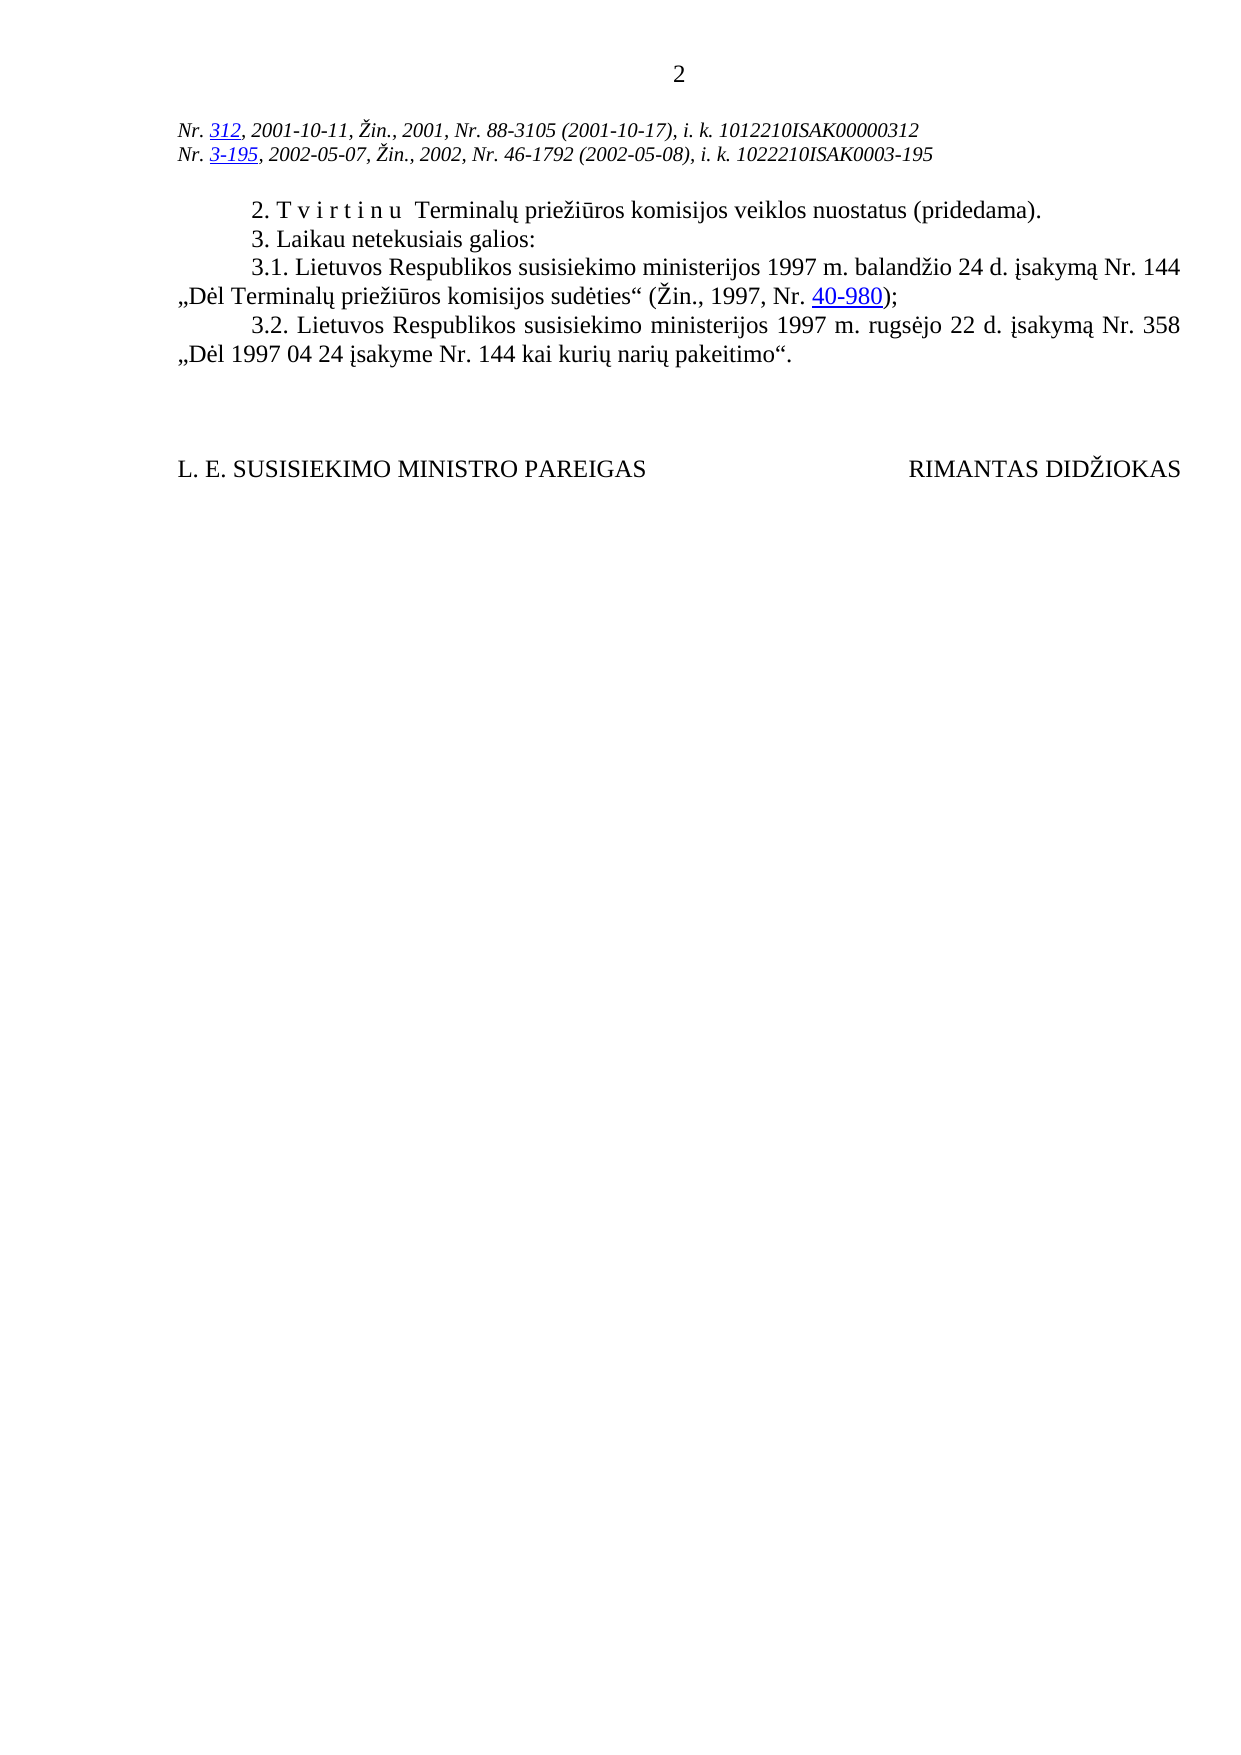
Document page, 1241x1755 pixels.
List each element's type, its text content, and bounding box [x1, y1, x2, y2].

text 3.2. Lietuvos Respublikos susisiekimo ministerijos 1997 m. rugsėjo 22 d. įsakymą Nr. 358 „Dėl 1997 04 24 įsakyme Nr. 144 kai kurių narių pakeitimo“. [177, 310, 1181, 367]
text Nr. 3-195, 2002-05-07, Žin., 2002, Nr. 46-1792 (2002-05-08), i. k. 1022210ISAK0003-195 [177, 142, 1181, 166]
text Nr. 312, 2001-10-11, Žin., 2001, Nr. 88-3105 (2001-10-17), i. k. 1012210ISAK00000312 [177, 118, 1181, 142]
text L. E. SUSISIEKIMO MINISTRO PAREIGAS RIMANTAS DIDŽIOKAS [177, 454, 1181, 482]
text 3. Laikau netekusiais galios: [177, 224, 1181, 252]
text 3.1. Lietuvos Respublikos susisiekimo ministerijos 1997 m. balandžio 24 d. įsakymą Nr. 144 „Dėl Terminalų priežiūros komisijos sudėties“ (Žin., 1997, Nr. 40-980); [177, 252, 1181, 310]
text 2. Tvirtinu Terminalų priežiūros komisijos veiklos nuostatus (pridedama). [177, 195, 1181, 224]
